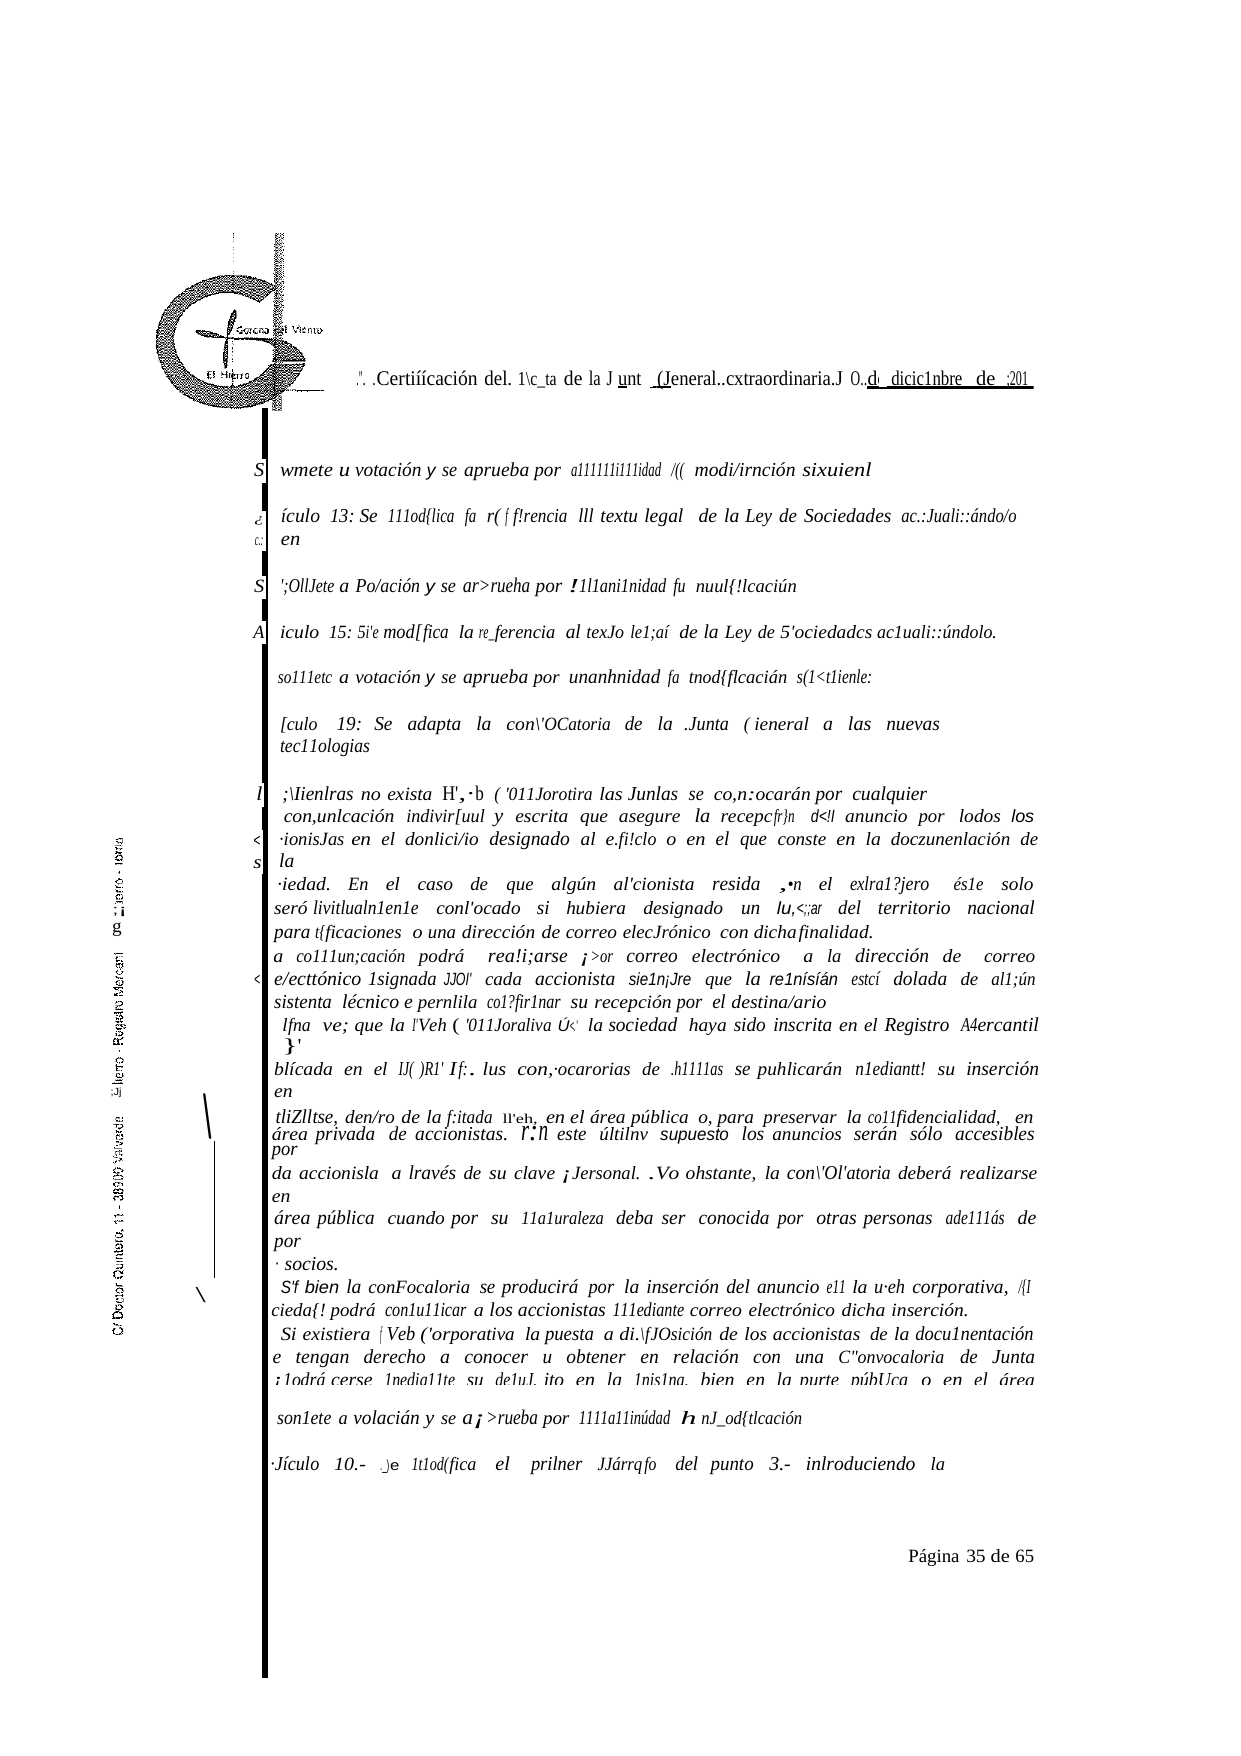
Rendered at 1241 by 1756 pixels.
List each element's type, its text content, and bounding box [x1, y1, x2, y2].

text · socios. [274, 1252, 1038, 1275]
text s [253, 851, 263, 873]
text blícada en el IJ( )R1' If:. lus con,·ocarorias de .h1111as se puhlicarán n1ediantt! su inserción en [274, 1057, 1040, 1102]
text ;Jj [110, 1085, 123, 1097]
text wmete u votación y se aprueba por a111111i111idad /(( modi/irnción sixuienl : [280, 459, 883, 483]
text iculo 15: 5i'e mod[fica la re_ferencia al texJo le1;aí de la Ley de 5'ociedadcs ac1uali::úndolo. [280, 620, 1000, 643]
text so111etc a votación y se aprueba por unanhnidad fa tnod{flcacián s(1<t1ienle: [278, 666, 878, 688]
text ·iedad. En el caso de que algún al'cionista resida ,•n el exlra1?jero és1e solo seró livitlualn1en1e conl'ocado si hubiera designado un lu,<;;ar del territorio nacional para t{ficaciones o una dirección de correo elecJrónico con dichafinalidad. [274, 872, 1035, 943]
text ículo 13: Se 111od{lica fa r( f f!rencia lll textu legal de la Ley de Sociedades ac.:Juali::ándo/o en [281, 505, 1039, 549]
text S [254, 459, 266, 481]
text S'f bien la conFocaloria se producirá por la inserción del anuncio e11 la u·eh corporativa, /{I [281, 1275, 1038, 1298]
text con,unlcación indivir[uul y escrita que asegure la recepcfr}n [283, 805, 799, 827]
text ;\Iienlras no exista H',·b ( '011Jorotira las Junlas se co,n:ocarán por cualquier procedilniento [282, 782, 1033, 807]
text ·Jículo 10.- ._)e 1t1od(fica el prilner JJárrqfo del punto 3.- inlroduciendo la expresión [270, 1452, 1036, 1476]
text área pública cuando por su 11a1uraleza deba ser conocida por otras personas ade111ás de por [274, 1207, 1038, 1252]
text g [112, 917, 129, 937]
text Si existiera f Veb ('orporativa la puesta a di.\fJOsición de los accionistas de la docu1nentación e tengan derecho a conocer u obtener en relación con una C"onvocaloria de Junta ¡1odrá cerse 1nedia11te su de1uJ. ito en la 1nis1na. bien en la purte púbUca o en el área ¡>rirada de cionistas habilitada al eji:!cto. Si se hiciera en el áret1 prh:ada de accionistas se aplicará lo [272, 1322, 1035, 1384]
text < [253, 830, 263, 850]
text [culo 19: Se adapta la con\'OCatoria de la .Junta ( ieneral a las nuevas tec11ologias [280, 713, 1037, 757]
text \ [195, 1282, 208, 1308]
text a co111un;cación podrá rea!i;arse ¡>or correo electrónico a la dirección de correo e/ecttónico 1signada JJOI' cada accionista sie1n¡Jre que la re1nísíán estcí dolada de al1;ún sistenta lécnico e pernlila co1?fir1nar su recepción por el destina/ario [273, 944, 1036, 1013]
text ;¡ [112, 904, 129, 917]
text ';OllJete a Po/ación y se ar>rueha por !1l1ani1nidad fu nuul{!lcaciún siguiente: [280, 574, 879, 599]
text son1ete a volacián y se a¡>rueba por 1111a11inúdad h nJ_od{tlcación s(uienle: [277, 1405, 879, 1430]
text l [256, 783, 264, 805]
text ·ionisJas en el donlici/io designado al e.fi!clo o en el que conste en la doczunenlación de la [279, 828, 1040, 872]
text cieda{! podrá con1u11icar a los accionistas 111ediante correo electrónico dicha inserción. [271, 1298, 1038, 1321]
text c.: [254, 530, 266, 549]
text \ [203, 1086, 213, 1151]
text tliZlltse, den/ro de la f:itada ll'eh, en el área pública o, para preservar la co11fidencialidad, en área privada de accionistas. r:n este últilnv supuesto los anuncios serán sólo accesibles por [272, 1113, 1036, 1160]
text S [254, 576, 266, 597]
text A [253, 621, 266, 642]
text da accionisla a lravés de su clave ¡Jersonal. .Vo ohstante, la con\'Ol'atoria deberá realizarse en [272, 1161, 1038, 1207]
text d<!I anuncio por lodos los [811, 806, 1038, 827]
text < [254, 969, 262, 989]
text ·ha Jf'eb. [274, 1103, 1040, 1107]
text lfna ve; que la I'Veh ( '011Joraliva Ú<.' la sociedad haya sido inscrita en el Registro A4ercantil }' [282, 1014, 1040, 1057]
text Página 35 de 65 [908, 1546, 1037, 1567]
text .". .Certiíícación del. 1\c_ta de la J unta (Jeneral..cxtraordinaria.J O..dc dicic1nbre_ de _;201 8 [356, 366, 1036, 391]
text ¿ [254, 511, 266, 526]
